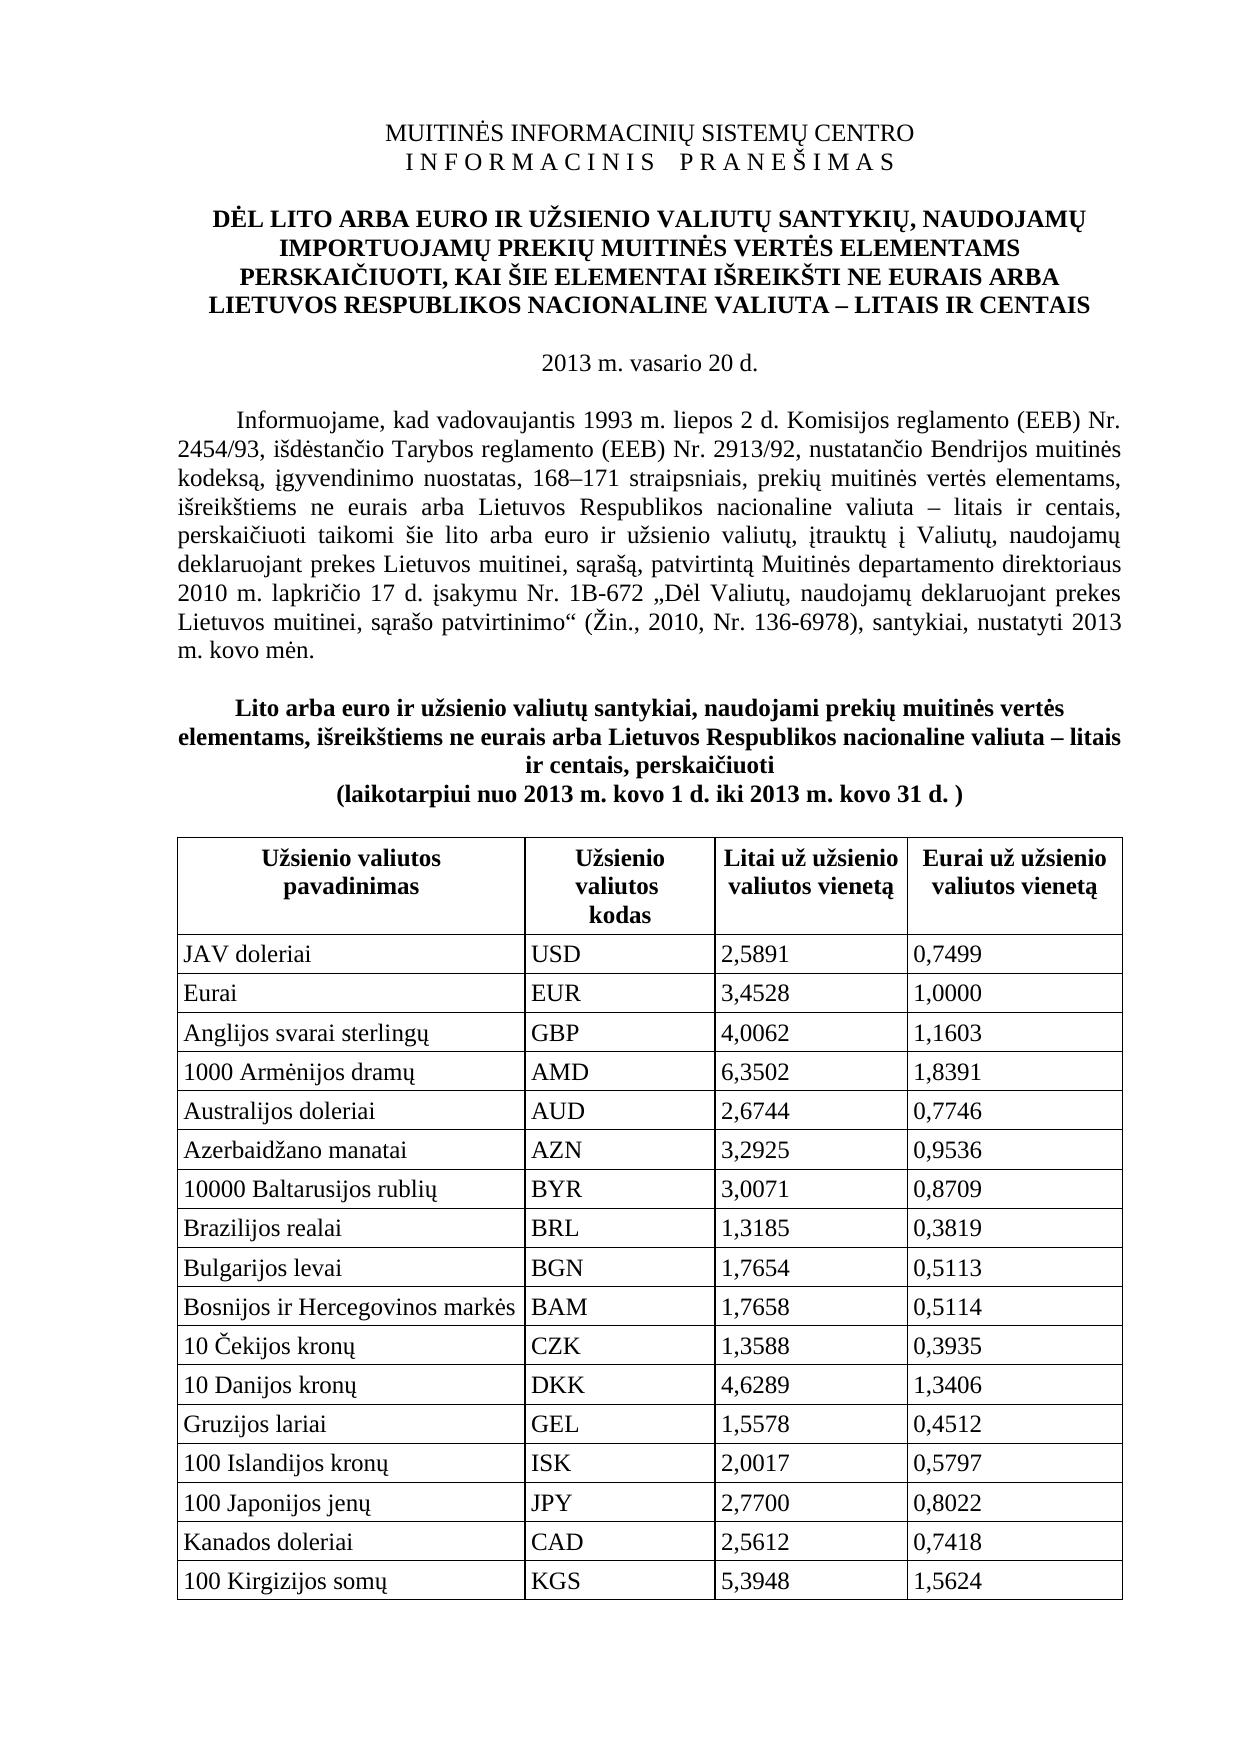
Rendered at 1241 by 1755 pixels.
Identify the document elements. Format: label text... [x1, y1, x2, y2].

table_cell 1,0000 [908, 974, 1122, 1012]
text i n f o r m a c i n i s p r a n e š i m a s [177, 147, 1122, 176]
text (laikotarpiui nuo 2013 m. kovo 1 d. iki 2013 m. kovo 31 d. ) [177, 779, 1122, 808]
table_cell AMD [526, 1052, 714, 1090]
table_cell 0,3935 [908, 1326, 1122, 1364]
table_cell BYR [526, 1170, 714, 1208]
text DĖL LITO ARBA EURO IR UŽSIENIO VALIUTŲ SANTYKIŲ, NAUDOJAMŲ IMPORTUOJAMŲ PREKIŲ MUITINĖS VERTĖS ELEMENTAMS PERSKAIČIUOTI, KAI ŠIE ELEMENTAI IŠREIKŠTI NE EURAIS ARBA LIETUVOS RESPUBLIKOS NACIONALINE VALIUTA – LITAIS IR CENTAIS [177, 204, 1122, 319]
table_cell 1,7658 [716, 1287, 907, 1325]
table_cell Bosnijos ir Hercegovinos markės [178, 1287, 524, 1325]
table_cell 10 Danijos kronų [178, 1365, 524, 1403]
table_cell 6,3502 [716, 1052, 907, 1090]
table_cell 0,4512 [908, 1405, 1122, 1443]
table_cell 0,8022 [908, 1483, 1122, 1521]
table_cell 10000 Baltarusijos rublių [178, 1170, 524, 1208]
table_cell 0,7499 [908, 935, 1122, 973]
table_cell JAV doleriai [178, 935, 524, 973]
table_cell Anglijos svarai sterlingų [178, 1013, 524, 1051]
table_cell AUD [526, 1091, 714, 1129]
table_cell 0,8709 [908, 1170, 1122, 1208]
table_cell Gruzijos lariai [178, 1405, 524, 1443]
table_cell DKK [526, 1365, 714, 1403]
table_cell 100 Japonijos jenų [178, 1483, 524, 1521]
table_cell Kanados doleriai [178, 1522, 524, 1560]
table_cell 2,5612 [716, 1522, 907, 1560]
table_cell Brazilijos realai [178, 1209, 524, 1247]
table_cell 0,3819 [908, 1209, 1122, 1247]
table_cell 1,8391 [908, 1052, 1122, 1090]
table_cell 2,6744 [716, 1091, 907, 1129]
table_cell 1,3185 [716, 1209, 907, 1247]
table_cell 100 Islandijos kronų [178, 1444, 524, 1482]
table_cell 1000 Armėnijos dramų [178, 1052, 524, 1090]
table_cell KGS [526, 1561, 714, 1599]
table_cell 2,0017 [716, 1444, 907, 1482]
table_cell Azerbaidžano manatai [178, 1130, 524, 1168]
table_cell CZK [526, 1326, 714, 1364]
table_cell 10 Čekijos kronų [178, 1326, 524, 1364]
table_cell 0,7746 [908, 1091, 1122, 1129]
table_cell 0,5114 [908, 1287, 1122, 1325]
table_cell 1,3588 [716, 1326, 907, 1364]
table_cell AZN [526, 1130, 714, 1168]
text 2013 m. vasario 20 d. [177, 348, 1122, 377]
table_cell 1,5624 [908, 1561, 1122, 1599]
table_cell 1,7654 [716, 1248, 907, 1286]
table_cell BAM [526, 1287, 714, 1325]
table_cell 0,9536 [908, 1130, 1122, 1168]
table_cell EUR [526, 974, 714, 1012]
table_cell 2,7700 [716, 1483, 907, 1521]
table_cell GBP [526, 1013, 714, 1051]
table_cell 0,5113 [908, 1248, 1122, 1286]
table_cell ISK [526, 1444, 714, 1482]
table_cell 100 Kirgizijos somų [178, 1561, 524, 1599]
table_cell 5,3948 [716, 1561, 907, 1599]
table_header Litai už užsienio valiutos vienetą [716, 838, 907, 933]
table_header Užsienio valiutos kodas [526, 838, 714, 933]
text Lito arba euro ir užsienio valiutų santykiai, naudojami prekių muitinės vertės elementams, išreikštiems ne eurais arba Lietuvos Respublikos nacionaline valiuta – litais ir centais, perskaičiuoti [177, 693, 1122, 779]
table_cell 1,5578 [716, 1405, 907, 1443]
table_header Eurai už užsienio valiutos vienetą [908, 838, 1122, 933]
table_cell 1,3406 [908, 1365, 1122, 1403]
table_cell Bulgarijos levai [178, 1248, 524, 1286]
table_cell 1,1603 [908, 1013, 1122, 1051]
table_cell Australijos doleriai [178, 1091, 524, 1129]
table_cell 4,0062 [716, 1013, 907, 1051]
table_header Užsienio valiutos pavadinimas [178, 838, 524, 933]
table_cell BGN [526, 1248, 714, 1286]
table_cell USD [526, 935, 714, 973]
table_cell 3,2925 [716, 1130, 907, 1168]
table_cell GEL [526, 1405, 714, 1443]
table_cell Eurai [178, 974, 524, 1012]
text MUITINĖS INFORMACINIŲ SISTEMŲ CENTRO [177, 118, 1122, 147]
table_cell 0,5797 [908, 1444, 1122, 1482]
table_cell 4,6289 [716, 1365, 907, 1403]
table_cell 2,5891 [716, 935, 907, 973]
table_cell 0,7418 [908, 1522, 1122, 1560]
table_cell CAD [526, 1522, 714, 1560]
text Informuojame, kad vadovaujantis 1993 m. liepos 2 d. Komisijos reglamento (EEB) Nr. 2454/93, išdėstančio Tarybos reglamento (EEB) Nr. 2913/92, nustatančio Bendrijos muitinės kodeksą, įgyvendinimo nuostatas, 168–171 straipsniais, prekių muitinės vertės elementams, išreikštiems ne eurais arba Lietuvos Respublikos nacionaline valiuta – litais ir centais, perskaičiuoti taikomi šie lito arba euro ir užsienio valiutų, įtrauktų į Valiutų, naudojamų deklaruojant prekes Lietuvos muitinei, sąrašą, patvirtintą Muitinės departamento direktoriaus 2010 m. lapkričio 17 d. įsakymu Nr. 1B-672 „Dėl Valiutų, naudojamų deklaruojant prekes Lietuvos muitinei, sąrašo patvirtinimo“ (Žin., 2010, Nr. 136-6978), santykiai, nustatyti 2013 m. kovo mėn. [177, 406, 1122, 664]
table_cell 3,4528 [716, 974, 907, 1012]
table_cell BRL [526, 1209, 714, 1247]
table_cell 3,0071 [716, 1170, 907, 1208]
table_cell JPY [526, 1483, 714, 1521]
